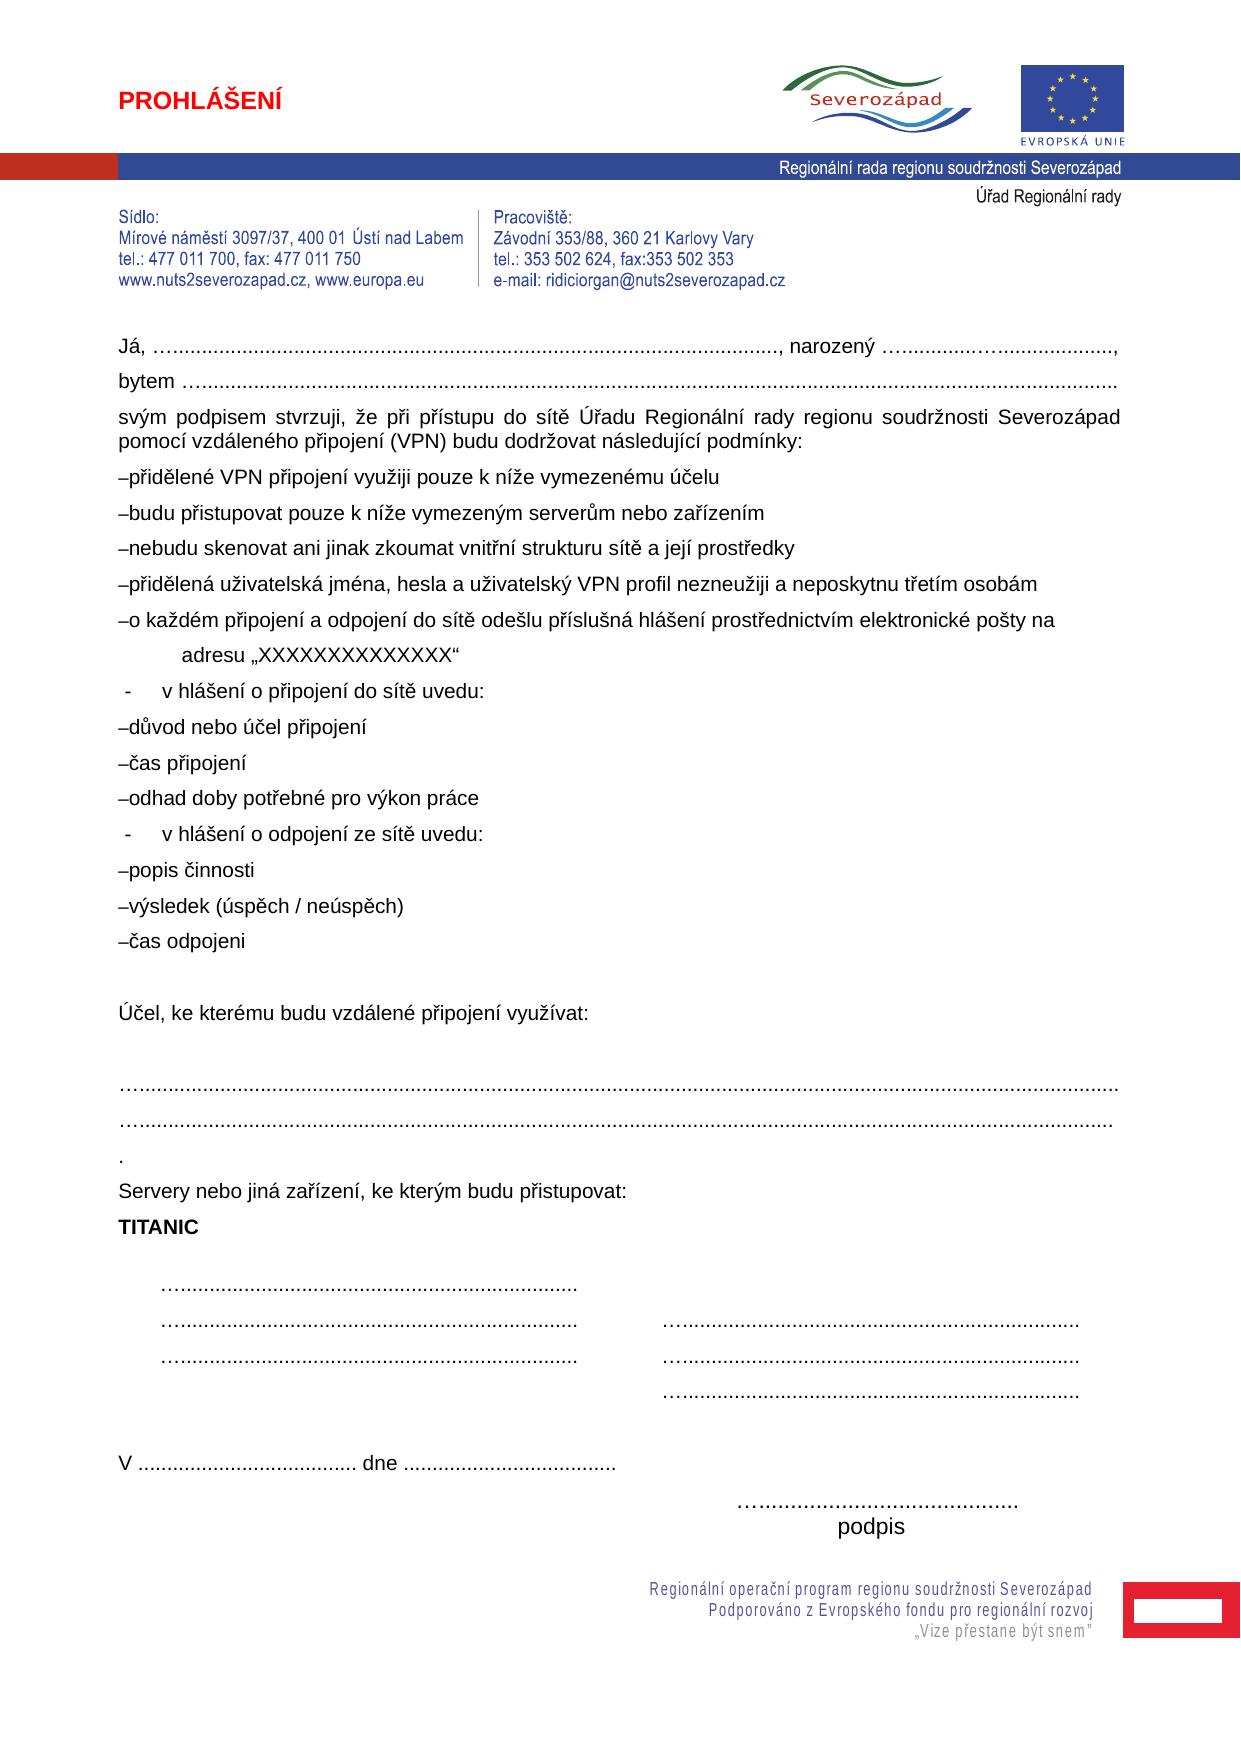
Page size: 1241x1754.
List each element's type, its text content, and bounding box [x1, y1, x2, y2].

text adresu „XXXXXXXXXXXXXX“ [118, 643, 1122, 667]
text TITANIC [118, 1215, 1122, 1239]
text …......................................................................................................................................................................... [118, 1108, 1122, 1132]
text …..................................................................... [118, 1344, 620, 1368]
text bytem …............................................................................................................................................................... [118, 369, 1122, 393]
list o každém připojení a odpojení do sítě odešlu příslušná hlášení prostřednictvím elektronické pošty na [118, 608, 1122, 632]
text Já, …........................................................................................................., narozený ….............…...................., [118, 333, 1122, 357]
text …..................................................................... [118, 1272, 620, 1296]
text …..................................................................... [620, 1344, 1122, 1368]
text …..................................................................... [118, 1308, 620, 1332]
list budu přistupovat pouze k níže vymezeným serverům nebo zařízením [118, 500, 1122, 524]
list čas odpojeni [118, 929, 1122, 953]
list nebudu skenovat ani jinak zkoumat vnitřní strukturu sítě a její prostředky [118, 536, 1122, 560]
list odhad doby potřebné pro výkon práce [118, 786, 1122, 810]
text svým podpisem stvrzuji, že při přístupu do sítě Úřadu Regionální rady regionu soudržnosti Severozápad pomocí vzdáleného připojení (VPN) budu dodržovat následující podmínky: [118, 405, 1122, 453]
text ….......................................................................................................................................................................... [118, 1072, 1122, 1096]
list přidělená uživatelská jména, hesla a uživatelský VPN profil nezneužiji a neposkytnu třetím osobám [118, 572, 1122, 596]
text …..................................................................... [620, 1379, 1122, 1403]
list čas připojení [118, 751, 1122, 774]
list popis činnosti [118, 858, 1122, 882]
text Servery nebo jiná zařízení, ke kterým budu přistupovat: [118, 1179, 1122, 1203]
text …..................................................................... [620, 1308, 1122, 1332]
list důvod nebo účel připojení [118, 715, 1122, 739]
list v hlášení o připojení do sítě uvedu: [124, 679, 1122, 703]
list výsledek (úspěch / neúspěch) [118, 893, 1122, 917]
list v hlášení o odpojení ze sítě uvedu: [124, 822, 1122, 846]
text …......................................... podpis [620, 1487, 1122, 1539]
text V ...................................... dne ..................................... [118, 1451, 620, 1475]
list přidělené VPN připojení využiji pouze k níže vymezenému účelu [118, 465, 1122, 489]
text . [118, 1143, 1122, 1167]
text Účel, ke kterému budu vzdálené připojení využívat: [118, 1001, 1122, 1024]
